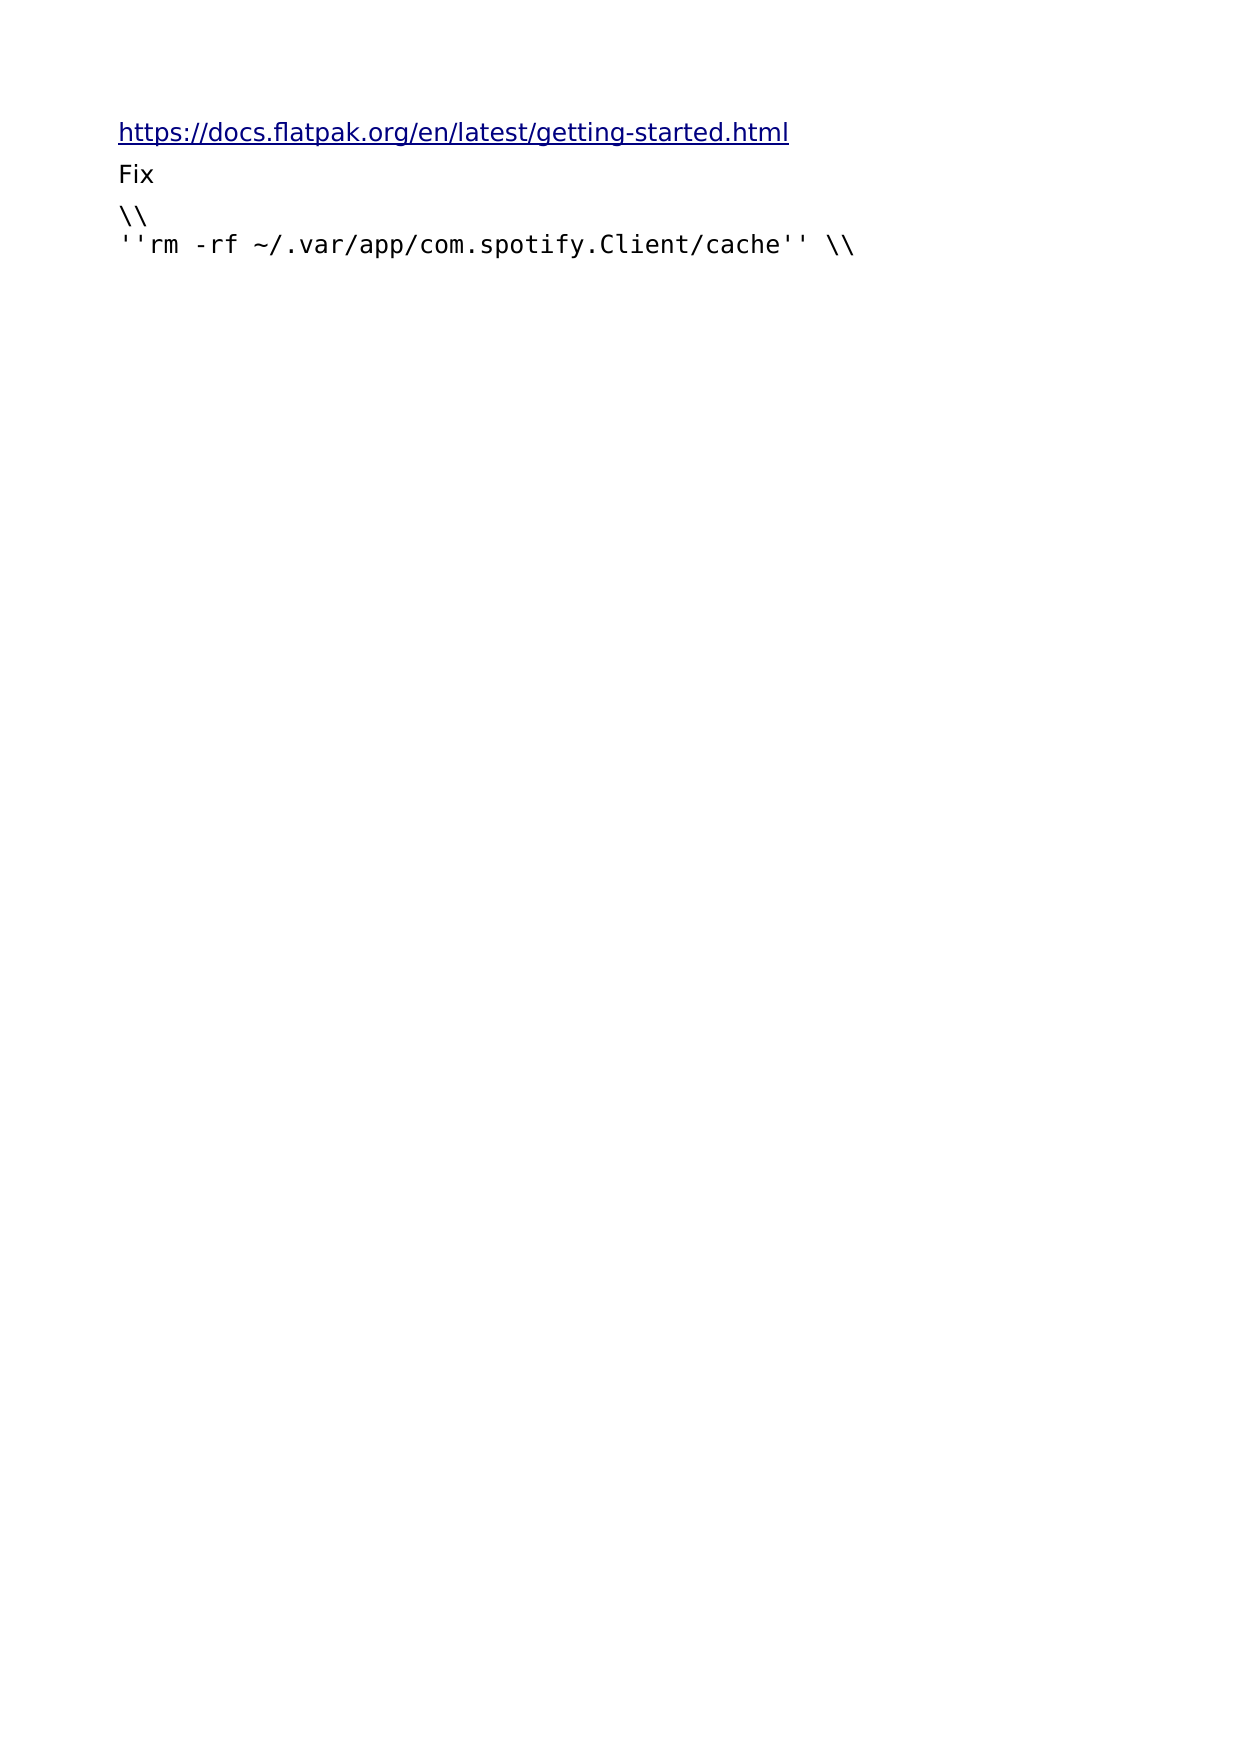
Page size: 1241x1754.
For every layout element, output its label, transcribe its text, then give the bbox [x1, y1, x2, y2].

text https://docs.flatpak.org/en/latest/getting-started.html [118, 118, 1122, 147]
text \\ ''rm -rf ~/.var/app/com.spotify.Client/cache'' \\ [118, 201, 1122, 289]
text Fix [118, 160, 1122, 189]
